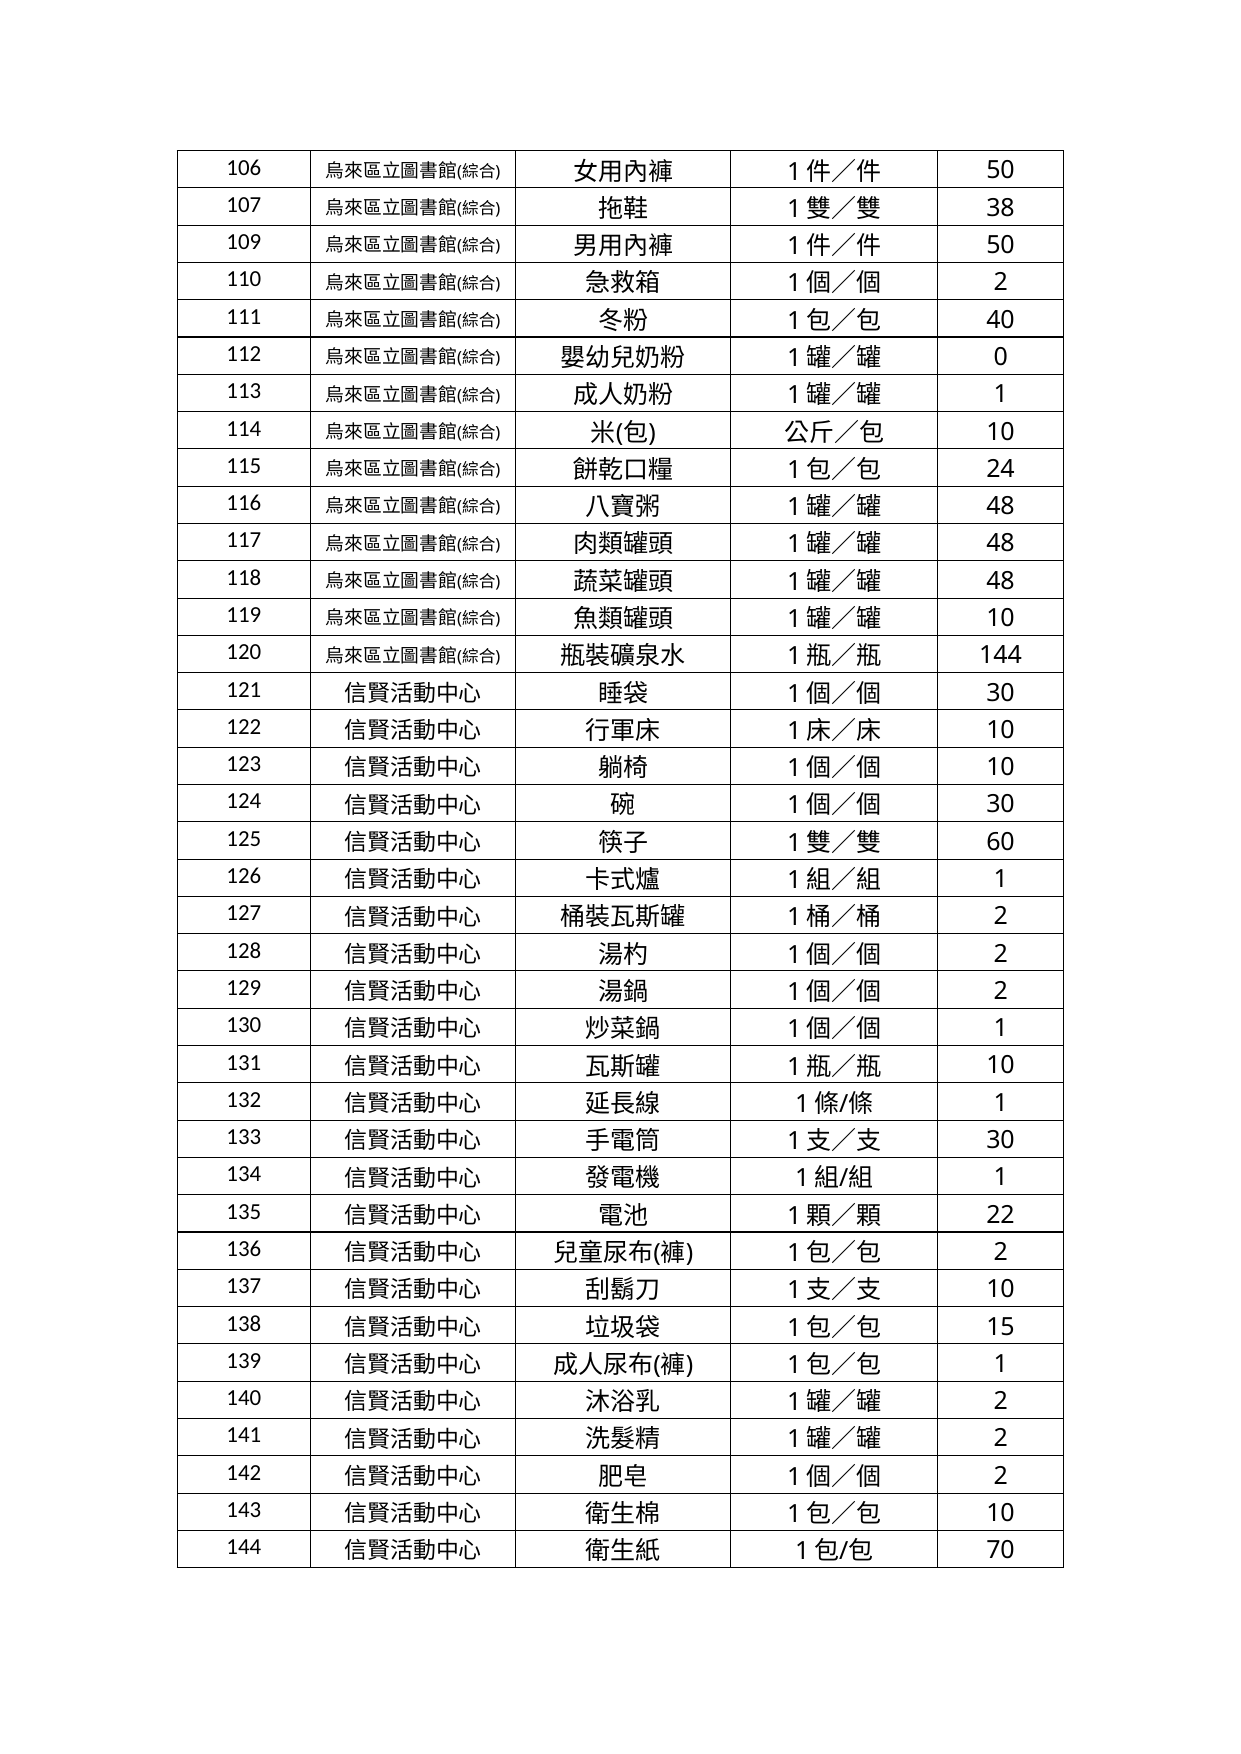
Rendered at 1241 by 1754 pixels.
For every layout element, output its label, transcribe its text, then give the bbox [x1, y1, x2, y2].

table_cell 2 [938, 1456, 1063, 1492]
table_cell 22 [938, 1195, 1063, 1231]
table_cell 冬粉 [516, 300, 730, 336]
table_cell 118 [178, 561, 310, 597]
table_cell 1包／包 [731, 1307, 937, 1343]
table_cell 1組／組 [731, 860, 937, 896]
table_cell 烏來區立圖書館(綜合) [311, 263, 515, 299]
table_cell 魚類罐頭 [516, 599, 730, 635]
table_cell 112 [178, 338, 310, 374]
table_cell 1罐／罐 [731, 561, 937, 597]
table_cell 嬰幼兒奶粉 [516, 338, 730, 374]
table_cell 1支／支 [731, 1270, 937, 1306]
table_cell 烏來區立圖書館(綜合) [311, 449, 515, 486]
table_cell 信賢活動中心 [311, 897, 515, 933]
table_cell 湯鍋 [516, 971, 730, 1008]
table_cell 2 [938, 1233, 1063, 1269]
table_cell 137 [178, 1270, 310, 1306]
table_cell 1個／個 [731, 673, 937, 709]
table_cell 50 [938, 226, 1063, 262]
table_cell 127 [178, 897, 310, 933]
table_cell 38 [938, 188, 1063, 224]
table_cell 123 [178, 748, 310, 784]
table_cell 2 [938, 934, 1063, 970]
table_cell 湯杓 [516, 934, 730, 970]
table_cell 信賢活動中心 [311, 748, 515, 784]
table_cell 48 [938, 487, 1063, 523]
table_cell 2 [938, 971, 1063, 1008]
table_cell 信賢活動中心 [311, 1046, 515, 1082]
table_cell 1個／個 [731, 785, 937, 821]
table_cell 信賢活動中心 [311, 934, 515, 970]
table_cell 成人尿布(褲) [516, 1344, 730, 1381]
table_cell 衛生紙 [516, 1531, 730, 1567]
table_cell 信賢活動中心 [311, 1083, 515, 1119]
table_cell 1罐／罐 [731, 487, 937, 523]
table_cell 1個／個 [731, 1456, 937, 1492]
table_cell 1個／個 [731, 748, 937, 784]
table_cell 烏來區立圖書館(綜合) [311, 599, 515, 635]
table_cell 129 [178, 971, 310, 1008]
table_cell 30 [938, 785, 1063, 821]
table_cell 洗髮精 [516, 1419, 730, 1455]
table_cell 肉類罐頭 [516, 524, 730, 560]
table_cell 信賢活動中心 [311, 1158, 515, 1194]
table_cell 信賢活動中心 [311, 822, 515, 858]
table_cell 刮鬍刀 [516, 1270, 730, 1306]
table_cell 144 [938, 636, 1063, 672]
table_cell 10 [938, 1494, 1063, 1530]
table_cell 烏來區立圖書館(綜合) [311, 524, 515, 560]
table_cell 10 [938, 710, 1063, 747]
table_cell 信賢活動中心 [311, 1419, 515, 1455]
table_cell 烏來區立圖書館(綜合) [311, 226, 515, 262]
table_cell 手電筒 [516, 1121, 730, 1157]
table_cell 信賢活動中心 [311, 1009, 515, 1045]
table_cell 1罐／罐 [731, 599, 937, 635]
table_cell 肥皂 [516, 1456, 730, 1492]
table_cell 1顆／顆 [731, 1195, 937, 1231]
table_cell 24 [938, 449, 1063, 486]
table_cell 10 [938, 412, 1063, 448]
table_cell 公斤／包 [731, 412, 937, 448]
table_cell 急救箱 [516, 263, 730, 299]
table_cell 1個／個 [731, 263, 937, 299]
table_cell 成人奶粉 [516, 375, 730, 411]
table_cell 120 [178, 636, 310, 672]
table_cell 115 [178, 449, 310, 486]
table_cell 1個／個 [731, 971, 937, 1008]
table_cell 144 [178, 1531, 310, 1567]
table_cell 筷子 [516, 822, 730, 858]
table_cell 114 [178, 412, 310, 448]
table_cell 111 [178, 300, 310, 336]
table_cell 拖鞋 [516, 188, 730, 224]
table_cell 1 [938, 1009, 1063, 1045]
table_cell 60 [938, 822, 1063, 858]
table_cell 烏來區立圖書館(綜合) [311, 188, 515, 224]
table_cell 卡式爐 [516, 860, 730, 896]
table_cell 1桶／桶 [731, 897, 937, 933]
table_cell 1件／件 [731, 151, 937, 187]
table_cell 133 [178, 1121, 310, 1157]
table_cell 衛生棉 [516, 1494, 730, 1530]
table_cell 信賢活動中心 [311, 1233, 515, 1269]
table_cell 1罐／罐 [731, 338, 937, 374]
table_cell 1包／包 [731, 449, 937, 486]
table_cell 電池 [516, 1195, 730, 1231]
table_cell 1條/條 [731, 1083, 937, 1119]
table_cell 139 [178, 1344, 310, 1381]
table_cell 女用內褲 [516, 151, 730, 187]
table_cell 138 [178, 1307, 310, 1343]
table_cell 70 [938, 1531, 1063, 1567]
table_cell 1件／件 [731, 226, 937, 262]
table_cell 瓶裝礦泉水 [516, 636, 730, 672]
table_cell 124 [178, 785, 310, 821]
table_cell 132 [178, 1083, 310, 1119]
table_cell 米(包) [516, 412, 730, 448]
table_cell 信賢活動中心 [311, 1195, 515, 1231]
table_cell 106 [178, 151, 310, 187]
table_cell 1包／包 [731, 1494, 937, 1530]
table_cell 131 [178, 1046, 310, 1082]
table_cell 1 [938, 860, 1063, 896]
table_cell 八寶粥 [516, 487, 730, 523]
table_cell 30 [938, 673, 1063, 709]
table_cell 信賢活動中心 [311, 1121, 515, 1157]
table_cell 113 [178, 375, 310, 411]
table_cell 130 [178, 1009, 310, 1045]
table_cell 40 [938, 300, 1063, 336]
table_cell 信賢活動中心 [311, 1270, 515, 1306]
table_cell 1個／個 [731, 934, 937, 970]
table_cell 1個／個 [731, 1009, 937, 1045]
table_cell 桶裝瓦斯罐 [516, 897, 730, 933]
table_cell 信賢活動中心 [311, 785, 515, 821]
table_cell 141 [178, 1419, 310, 1455]
table_cell 信賢活動中心 [311, 971, 515, 1008]
table_cell 136 [178, 1233, 310, 1269]
table_cell 1罐／罐 [731, 375, 937, 411]
table_cell 0 [938, 338, 1063, 374]
table_cell 121 [178, 673, 310, 709]
table_cell 信賢活動中心 [311, 1531, 515, 1567]
table_cell 信賢活動中心 [311, 673, 515, 709]
table_cell 122 [178, 710, 310, 747]
table_cell 1 [938, 1083, 1063, 1119]
table_cell 128 [178, 934, 310, 970]
table_cell 15 [938, 1307, 1063, 1343]
table_cell 1包／包 [731, 300, 937, 336]
table_cell 烏來區立圖書館(綜合) [311, 561, 515, 597]
table_cell 140 [178, 1382, 310, 1418]
table_cell 發電機 [516, 1158, 730, 1194]
table_cell 30 [938, 1121, 1063, 1157]
table_cell 119 [178, 599, 310, 635]
table_cell 1雙／雙 [731, 188, 937, 224]
table_cell 烏來區立圖書館(綜合) [311, 300, 515, 336]
table_cell 男用內褲 [516, 226, 730, 262]
table_cell 134 [178, 1158, 310, 1194]
table_cell 135 [178, 1195, 310, 1231]
table_cell 1包／包 [731, 1344, 937, 1381]
table_cell 1 [938, 375, 1063, 411]
table_cell 48 [938, 524, 1063, 560]
table_cell 信賢活動中心 [311, 1456, 515, 1492]
table_cell 炒菜鍋 [516, 1009, 730, 1045]
table_cell 信賢活動中心 [311, 1344, 515, 1381]
table_cell 烏來區立圖書館(綜合) [311, 636, 515, 672]
table_cell 蔬菜罐頭 [516, 561, 730, 597]
table_cell 信賢活動中心 [311, 1382, 515, 1418]
table_cell 信賢活動中心 [311, 710, 515, 747]
table_cell 1床／床 [731, 710, 937, 747]
table_cell 睡袋 [516, 673, 730, 709]
table_cell 10 [938, 1270, 1063, 1306]
table_cell 1支／支 [731, 1121, 937, 1157]
table_cell 餅乾口糧 [516, 449, 730, 486]
table_cell 143 [178, 1494, 310, 1530]
table_cell 沐浴乳 [516, 1382, 730, 1418]
table_cell 2 [938, 263, 1063, 299]
table_cell 116 [178, 487, 310, 523]
table_cell 延長線 [516, 1083, 730, 1119]
table_cell 躺椅 [516, 748, 730, 784]
table_cell 烏來區立圖書館(綜合) [311, 412, 515, 448]
table_cell 1瓶／瓶 [731, 1046, 937, 1082]
table_cell 2 [938, 1382, 1063, 1418]
table_cell 107 [178, 188, 310, 224]
table_cell 109 [178, 226, 310, 262]
table_cell 126 [178, 860, 310, 896]
table_cell 10 [938, 748, 1063, 784]
table_cell 110 [178, 263, 310, 299]
table_cell 48 [938, 561, 1063, 597]
table_cell 10 [938, 599, 1063, 635]
table_cell 1罐／罐 [731, 524, 937, 560]
table_cell 1罐／罐 [731, 1419, 937, 1455]
table_cell 1瓶／瓶 [731, 636, 937, 672]
table_cell 兒童尿布(褲) [516, 1233, 730, 1269]
table_cell 瓦斯罐 [516, 1046, 730, 1082]
table_cell 142 [178, 1456, 310, 1492]
table_cell 垃圾袋 [516, 1307, 730, 1343]
table_cell 1罐／罐 [731, 1382, 937, 1418]
table_cell 50 [938, 151, 1063, 187]
table_cell 1組/組 [731, 1158, 937, 1194]
table_cell 1 [938, 1158, 1063, 1194]
table_cell 2 [938, 897, 1063, 933]
table_cell 碗 [516, 785, 730, 821]
table_cell 117 [178, 524, 310, 560]
table_cell 行軍床 [516, 710, 730, 747]
table_cell 2 [938, 1419, 1063, 1455]
table_cell 1包/包 [731, 1531, 937, 1567]
table_cell 信賢活動中心 [311, 1494, 515, 1530]
table_cell 125 [178, 822, 310, 858]
table_cell 烏來區立圖書館(綜合) [311, 487, 515, 523]
table_cell 信賢活動中心 [311, 1307, 515, 1343]
table_cell 1雙／雙 [731, 822, 937, 858]
table_cell 烏來區立圖書館(綜合) [311, 338, 515, 374]
table_cell 信賢活動中心 [311, 860, 515, 896]
table_cell 1包／包 [731, 1233, 937, 1269]
table_cell 10 [938, 1046, 1063, 1082]
table_cell 1 [938, 1344, 1063, 1381]
table_cell 烏來區立圖書館(綜合) [311, 375, 515, 411]
table_cell 烏來區立圖書館(綜合) [311, 151, 515, 187]
